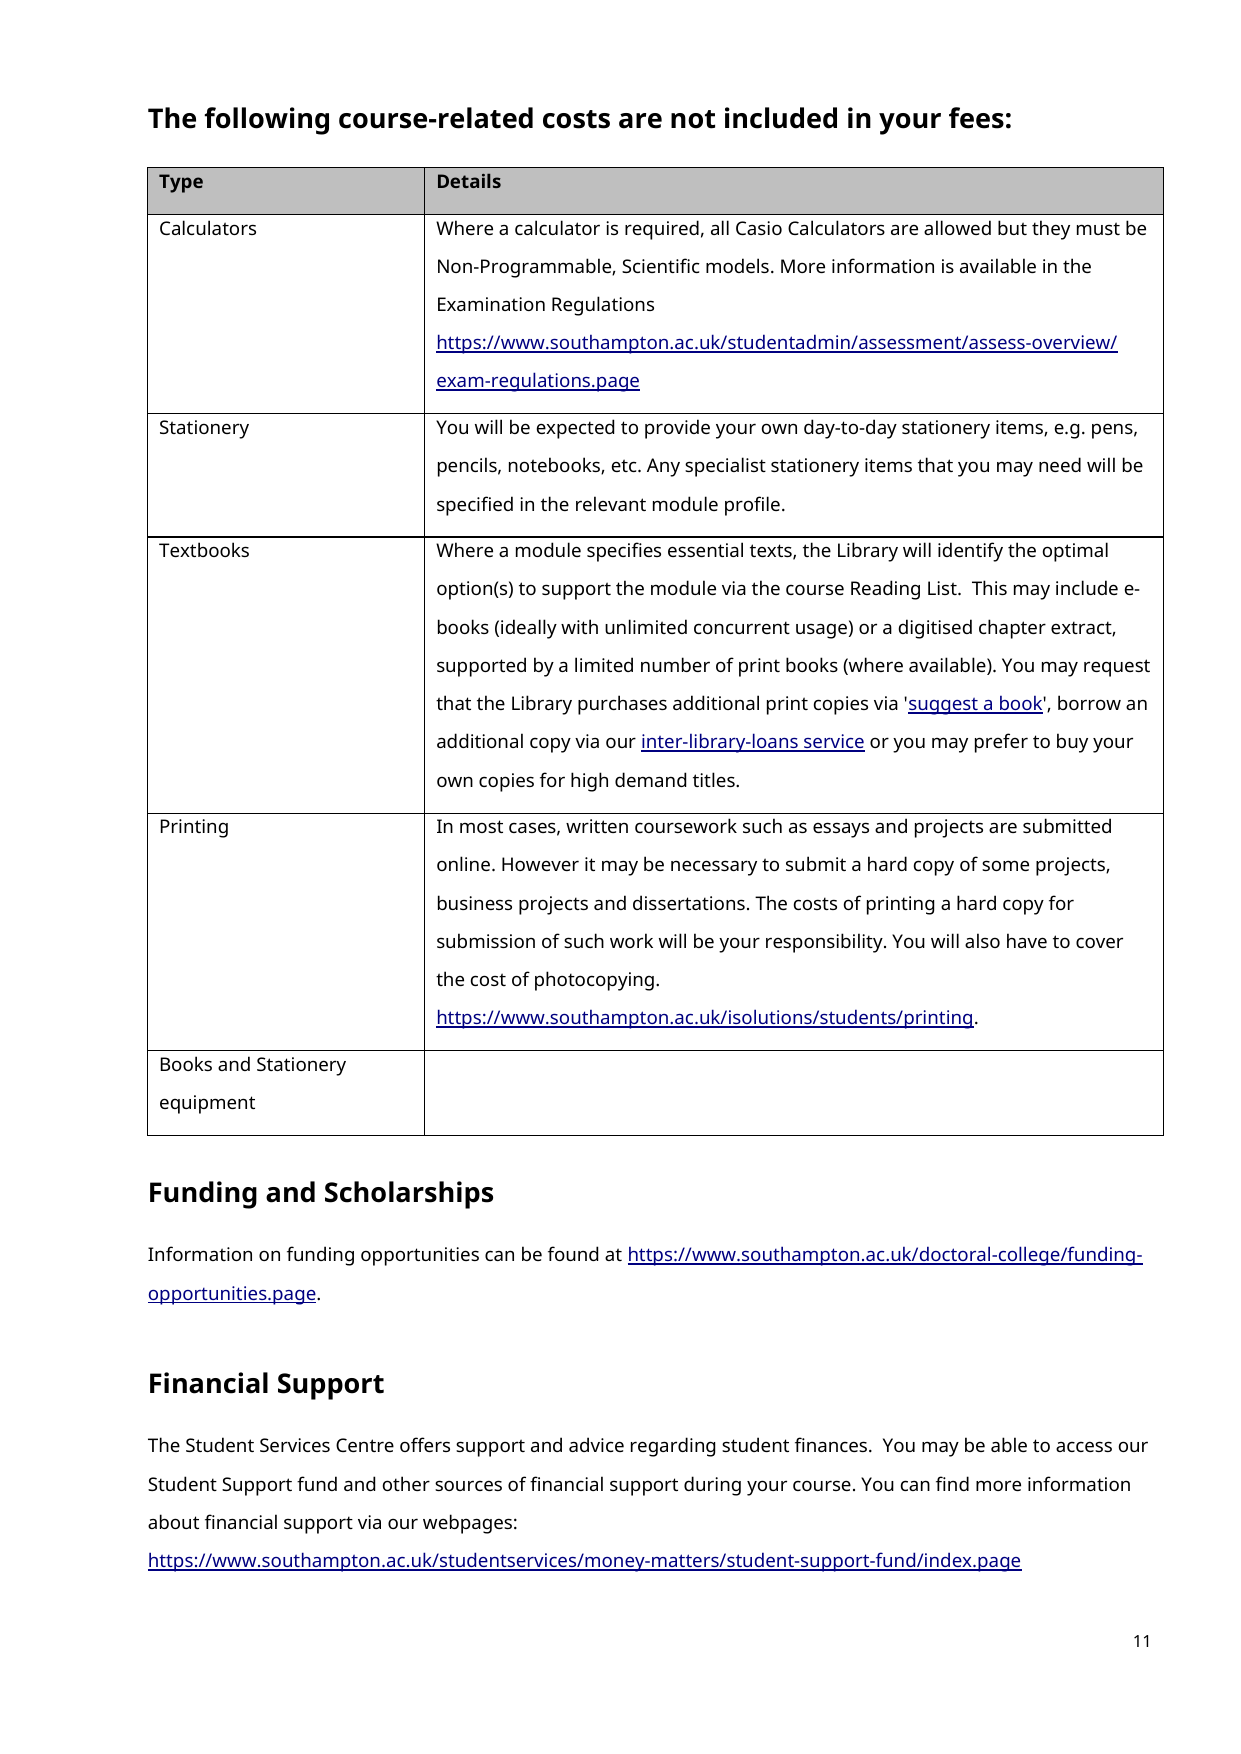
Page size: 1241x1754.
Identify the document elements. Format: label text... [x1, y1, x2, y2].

table_cell Where a module specifies essential texts, the Library will identify the optimal option(s) to support the module via the course Reading List. This may include e-books (ideally with unlimited concurrent usage) or a digitised chapter extract, supported by a limited number of print books (where available). You may request that the Library purchases additional print copies via 'suggest a book', borrow an additional copy via our inter-library-loans service or you may prefer to buy your own copies for high demand titles. [425, 538, 1163, 812]
table_cell Stationery [148, 414, 424, 536]
table_cell Where a calculator is required, all Casio Calculators are allowed but they must be Non-Programmable, Scientific models. More information is available in the Examination Regulations https://www.southampton.ac.uk/studentadmin/assessment/assess-overview/exam-regulations.page [425, 215, 1163, 413]
subtitle Financial Support [148, 1365, 1152, 1402]
table_cell Books and Stationery equipment [148, 1051, 424, 1135]
text The Student Services Centre offers support and advice regarding student finances. You may be able to access our Student Support fund and other sources of financial support during your course. You can find more information about financial support via our webpages: https://www.southampton.ac.uk/studentservices/money-matters/student-support-fund/index.page [148, 1433, 1152, 1573]
table_cell You will be expected to provide your own day-to-day stationery items, e.g. pens, pencils, notebooks, etc. Any specialist stationery items that you may need will be specified in the relevant module profile. [425, 414, 1163, 536]
table_cell Printing [148, 814, 424, 1050]
table_header Details [425, 168, 1163, 214]
text Information on funding opportunities can be found at https://www.southampton.ac.uk/doctoral-college/funding-opportunities.page. [148, 1242, 1152, 1305]
subtitle The following course-related costs are not included in your fees: [148, 99, 1152, 136]
table_header Type [148, 168, 424, 214]
table_cell In most cases, written coursework such as essays and projects are submitted online. However it may be necessary to submit a hard copy of some projects, business projects and dissertations. The costs of printing a hard copy for submission of such work will be your responsibility. You will also have to cover the cost of photocopying. https://www.southampton.ac.uk/isolutions/students/printing. [425, 814, 1163, 1050]
subtitle Funding and Scholarships [148, 1174, 1152, 1211]
table_cell [425, 1051, 1163, 1135]
table_cell Calculators [148, 215, 424, 413]
table_cell Textbooks [148, 538, 424, 812]
